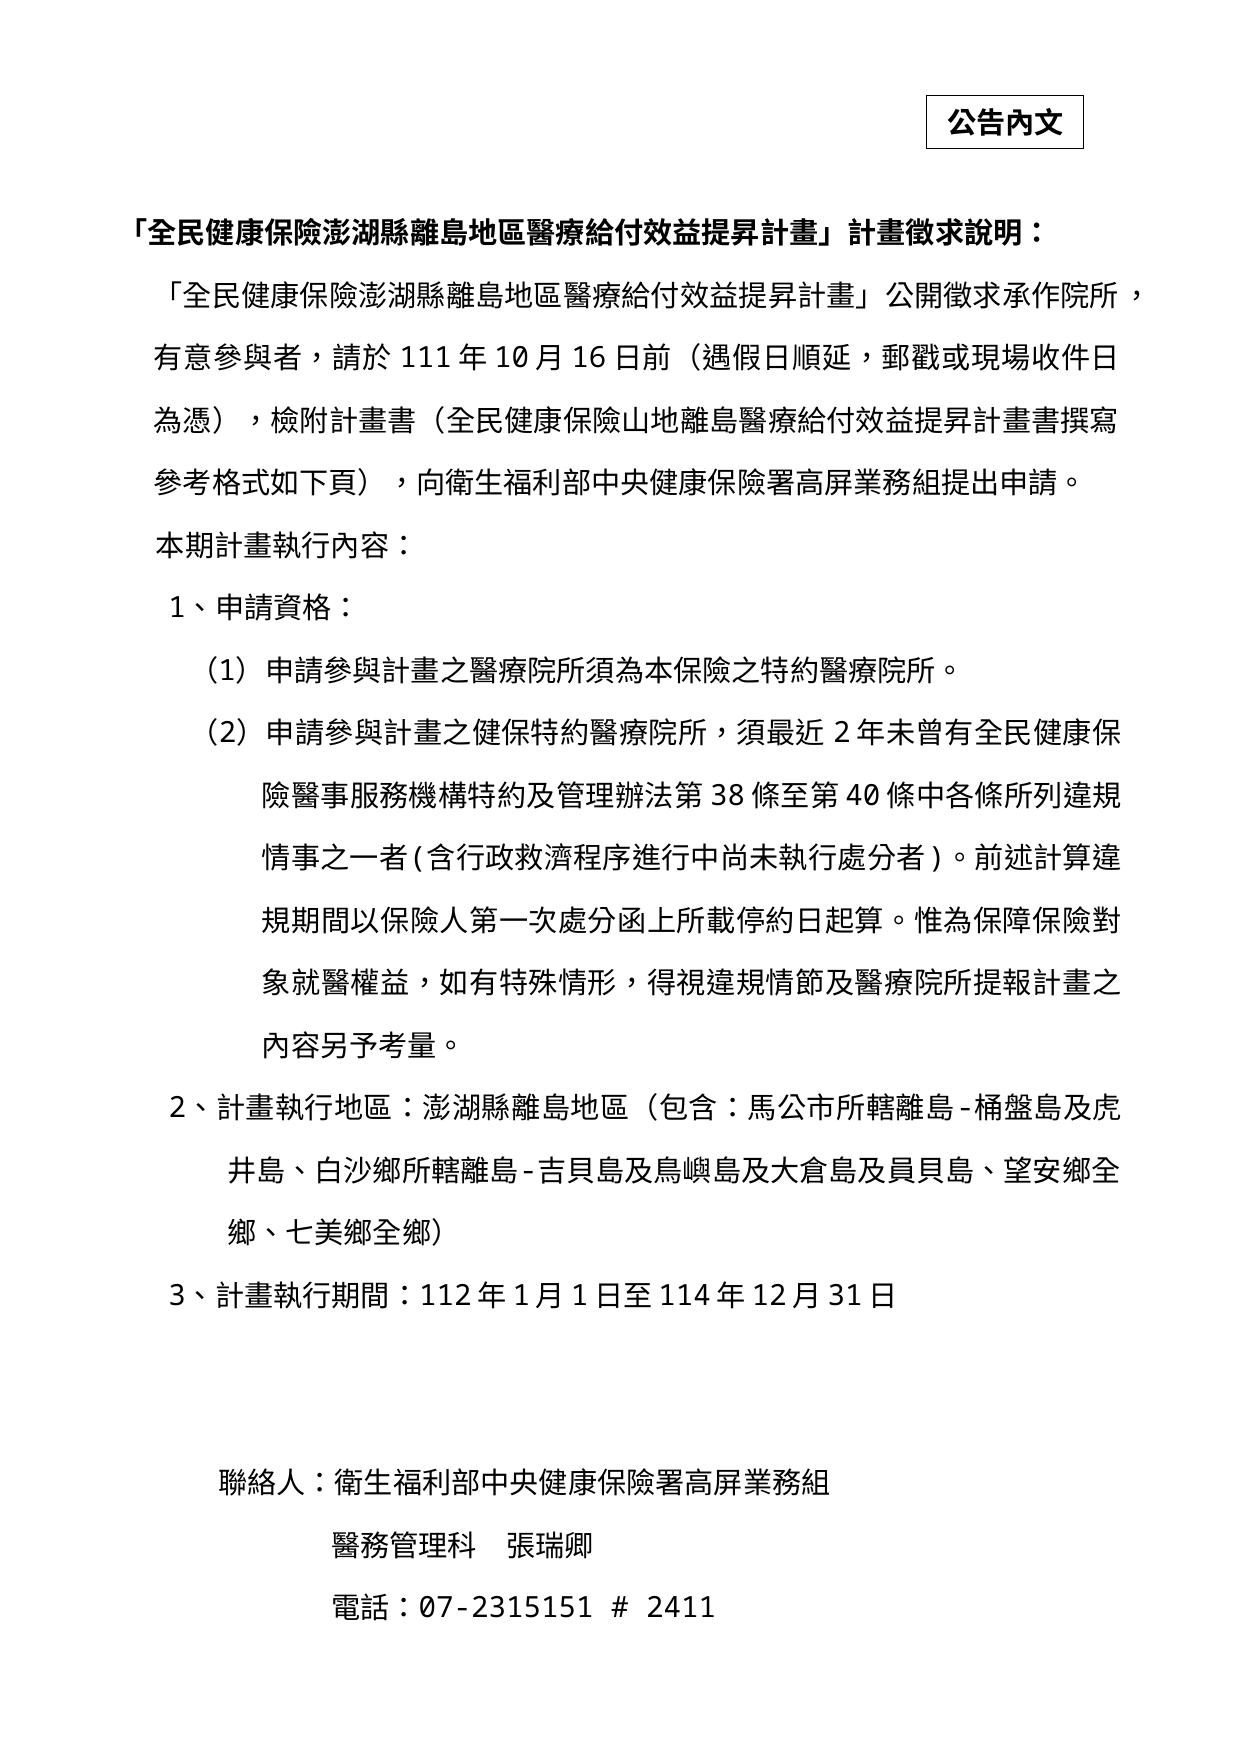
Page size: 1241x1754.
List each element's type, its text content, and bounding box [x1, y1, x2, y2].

text （2）申請參與計畫之健保特約醫療院所，須最近2年未曾有全民健康保險醫事服務機構特約及管理辦法第38條至第40條中各條所列違規情事之一者(含行政救濟程序進行中尚未執行處分者)。前述計算違規期間以保險人第一次處分函上所載停約日起算。惟為保障保險對象就醫權益，如有特殊情形，得視違規情節及醫療院所提報計畫之內容另予考量。 [189, 689, 1122, 1064]
text 公告內文 [942, 104, 1068, 140]
text 3、計畫執行期間：112年1月1日至114年12月31日 [168, 1252, 1122, 1314]
text 本期計畫執行內容： [156, 502, 1122, 564]
text 「全民健康保險澎湖縣離島地區醫療給付效益提昇計畫」公開徵求承作院所，有意參與者，請於111年10月16日前（遇假日順延，郵戳或現場收件日為憑），檢附計畫書（全民健康保險山地離島醫療給付效益提昇計畫書撰寫參考格式如下頁），向衛生福利部中央健康保險署高屏業務組提出申請。 [153, 252, 1122, 502]
text 1、申請資格： [168, 564, 1122, 627]
text 聯絡人：衛生福利部中央健康保險署高屏業務組 [218, 1439, 1122, 1502]
text （1）申請參與計畫之醫療院所須為本保險之特約醫療院所。 [189, 627, 1122, 689]
text 2、計畫執行地區：澎湖縣離島地區（包含：馬公市所轄離島-桶盤島及虎井島、白沙鄉所轄離島-吉貝島及鳥嶼島及大倉島及員貝島、望安鄉全鄉、七美鄉全鄉） [168, 1064, 1122, 1252]
text 醫務管理科 張瑞卿 [331, 1502, 1122, 1564]
text 電話：07-2315151 # 2411 [331, 1564, 1122, 1627]
text 「全民健康保險澎湖縣離島地區醫療給付效益提昇計畫」計畫徵求說明： [118, 189, 1122, 252]
